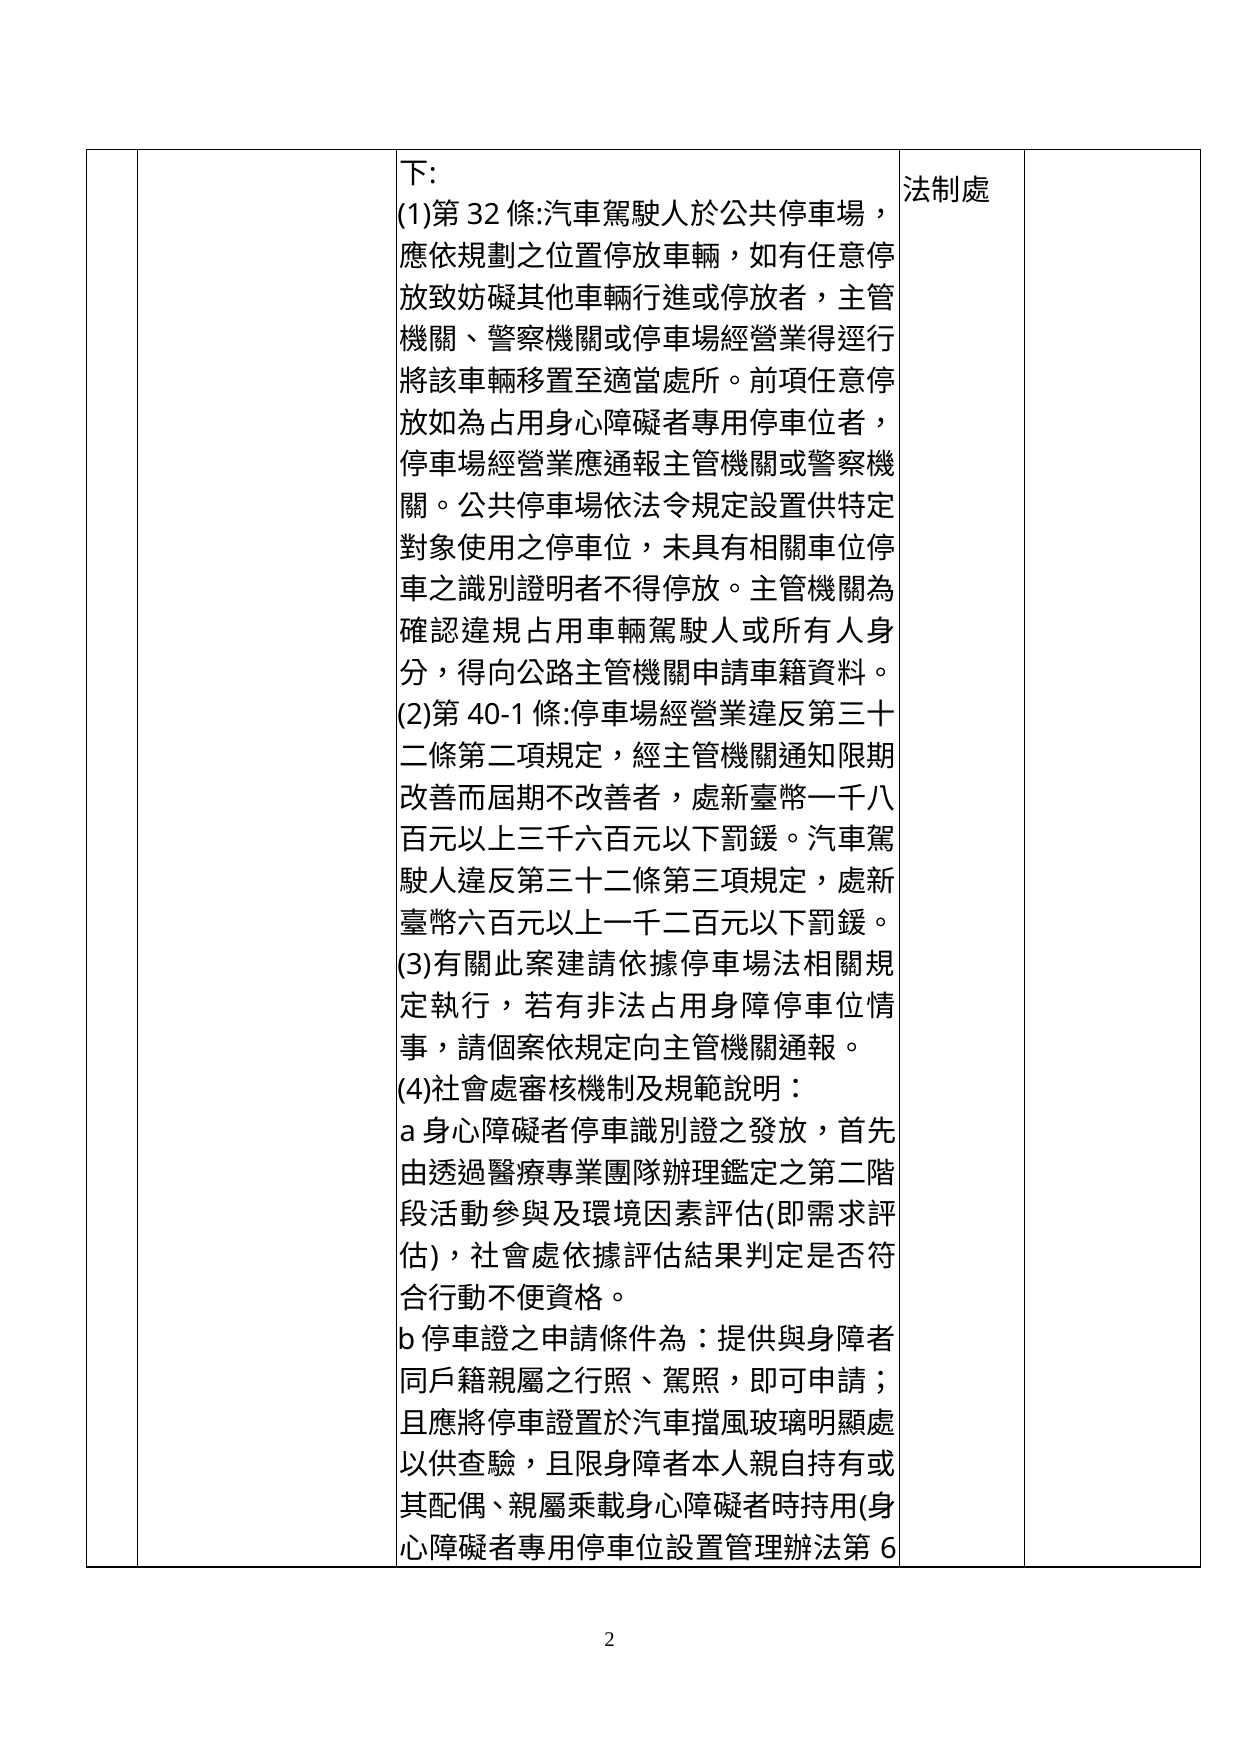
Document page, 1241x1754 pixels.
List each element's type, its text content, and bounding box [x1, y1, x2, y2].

table_cell [1025, 150, 1200, 1566]
table_cell 下: (1)第32條:汽車駕駛人於公共停車場，應依規劃之位置停放車輛，如有任意停放致妨礙其他車輛行進或停放者，主管機關、警察機關或停車場經營業得逕行將該車輛移置至適當處所。前項任意停放如為占用身心障礙者專用停車位者，停車場經營業應通報主管機關或警察機關。公共停車場依法令規定設置供特定對象使用之停車位，未具有相關車位停車之識別證明者不得停放。主管機關為確認違規占用車輛駕駛人或所有人身分，得向公路主管機關申請車籍資料。 (2)第40-1條:停車場經營業違反第三十二條第二項規定，經主管機關通知限期改善而屆期不改善者，處新臺幣一千八百元以上三千六百元以下罰鍰。汽車駕駛人違反第三十二條第三項規定，處新臺幣六百元以上一千二百元以下罰鍰。 (3)有關此案建請依據停車場法相關規定執行，若有非法占用身障停車位情事，請個案依規定向主管機關通報。 (4)社會處審核機制及規範說明： a身心障礙者停車識別證之發放，首先由透過醫療專業團隊辦理鑑定之第二階段活動參與及環境因素評估(即需求評估)，社會處依據評估結果判定是否符合行動不便資格。 b停車證之申請條件為：提供與身障者同戶籍親屬之行照、駕照，即可申請；且應將停車證置於汽車擋風玻璃明顯處以供查驗，且限身障者本人親自持有或其配偶、親屬乘載身心障礙者時持用(身心障礙者專用停車位設置管理辦法第6 [397, 150, 899, 1566]
table_cell [138, 150, 396, 1566]
table_cell [87, 150, 137, 1566]
table_cell 法制處 [900, 150, 1024, 1566]
